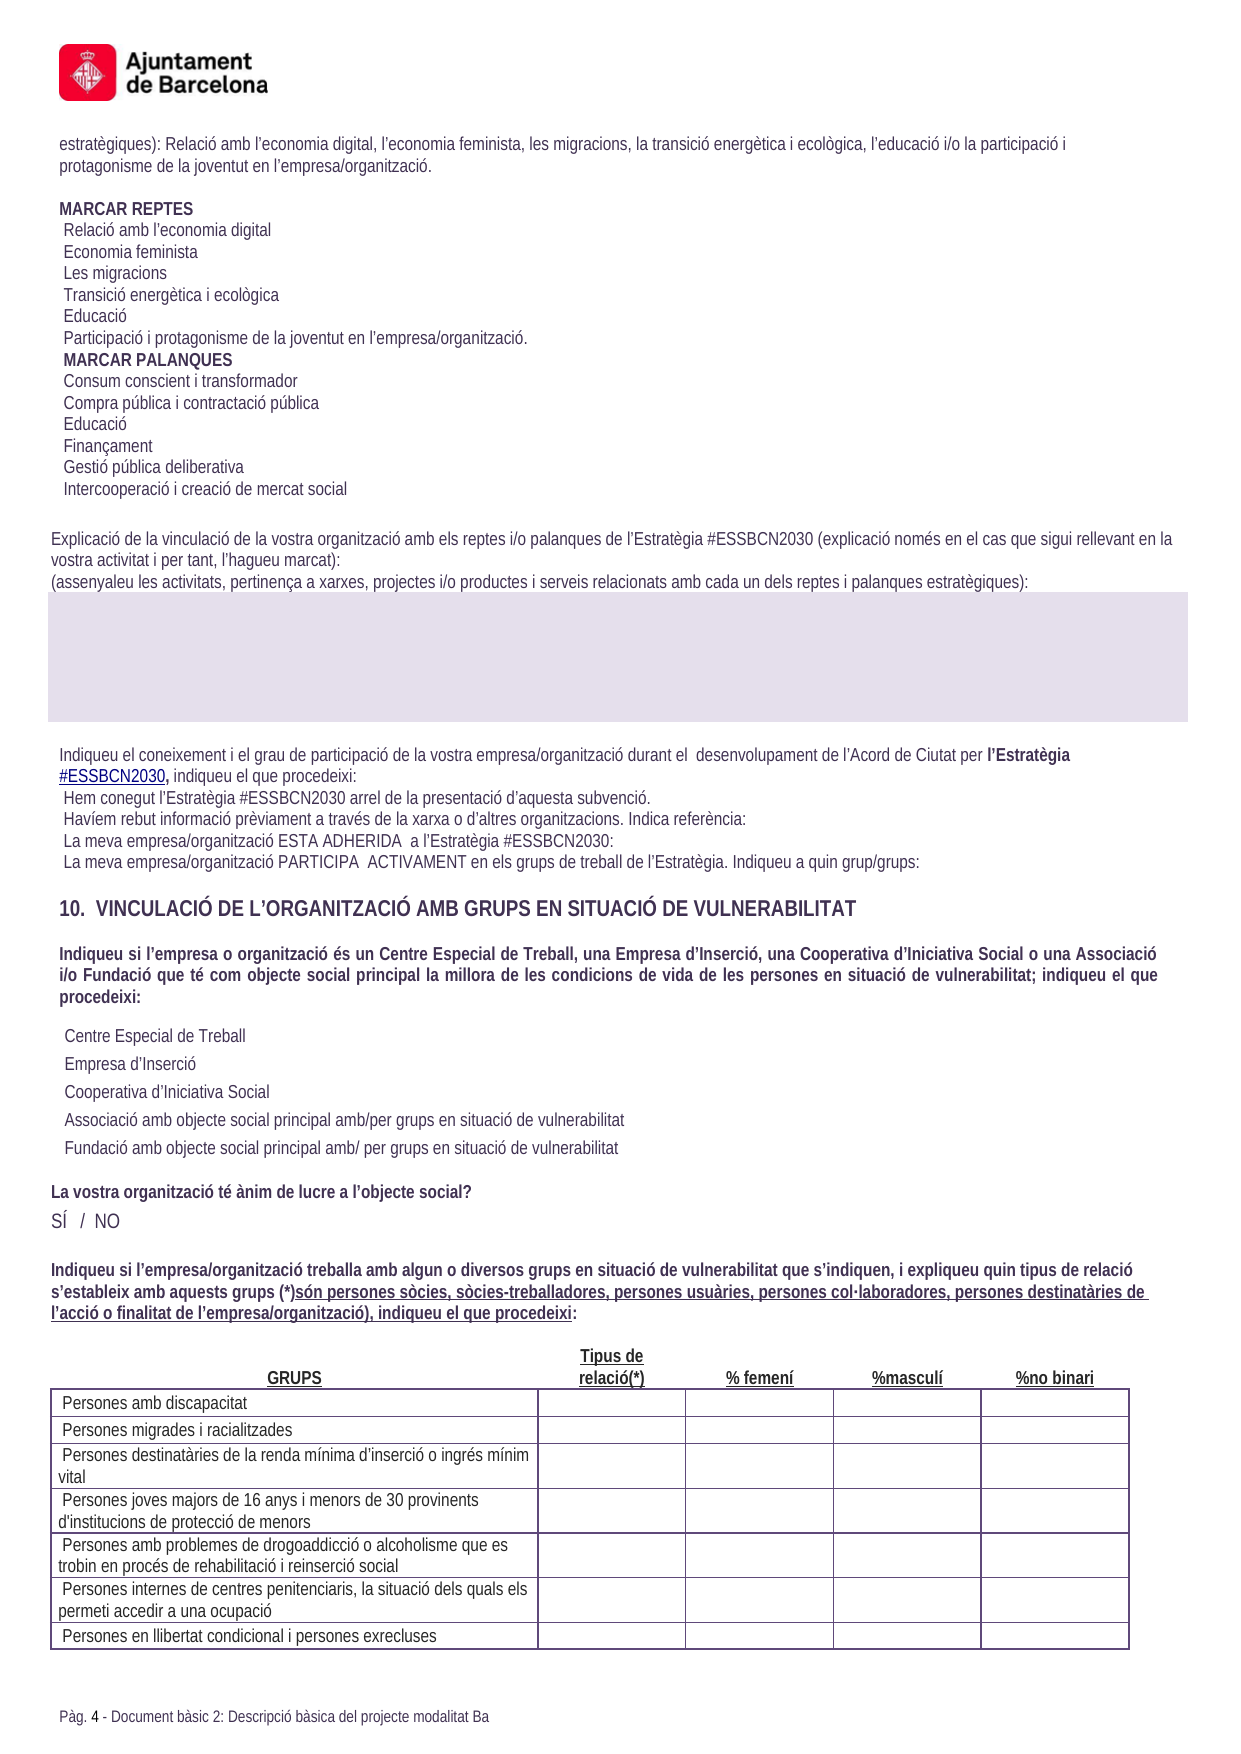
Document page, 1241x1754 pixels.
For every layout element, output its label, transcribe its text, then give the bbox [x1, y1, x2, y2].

table_cell [48, 592, 1188, 722]
text Gestió pública deliberativa [59, 456, 1159, 478]
table_header Explicació de la vinculació de la vostra organització amb els reptes i/o palanques de l’Estratègia #ESSBCN2030 (explicació només en el cas que sigui rellevant en la vostra activitat i per tant, l’hagueu marcat): (assenyaleu les activitats, pertinença a xarxes, projectes i/o productes i serveis relacionats amb cada un dels reptes i palanques estratègiques): [48, 528, 1188, 592]
table_cell [539, 1489, 685, 1532]
text Relació amb l’economia digital [59, 219, 1159, 241]
table_header %masculí [833, 1324, 981, 1388]
table_cell Persones joves majors de 16 anys i menors de 30 provinents d'institucions de protecció de menors [52, 1489, 537, 1532]
table_cell [982, 1489, 1128, 1532]
table_cell [686, 1623, 833, 1648]
table_cell [539, 1390, 685, 1416]
table_cell [686, 1390, 833, 1416]
table_cell [686, 1578, 833, 1621]
text Transició energètica i ecològica [59, 284, 1159, 305]
table_header %no binari [981, 1324, 1129, 1388]
table_cell [539, 1417, 685, 1443]
table_cell [982, 1534, 1128, 1577]
table_cell [539, 1444, 685, 1487]
table_cell Persones amb problemes de drogoaddicció o alcoholisme que es trobin en procés de rehabilitació i reinserció social [52, 1534, 537, 1577]
text Cooperativa d’Iniciativa Social [59, 1076, 1159, 1104]
text Intercooperació i creació de mercat social [59, 478, 1159, 499]
text La meva empresa/organització ESTA ADHERIDA a l’Estratègia #ESSBCN2030: [59, 830, 1159, 851]
table_cell [834, 1489, 980, 1532]
text Les migracions [59, 262, 1159, 284]
table_header Indiqueu si l’empresa/organització treballa amb algun o diversos grups en situació de vulnerabilitat que s’indiquen, i expliqueu quin tipus de relació s’estableix amb aquests grups (*)són persones sòcies, sòcies-treballadores, persones usuàries, persones col·laboradores, persones destinatàries de l’acció o finalitat de l’empresa/organització), indiqueu el que procedeixi: [48, 1259, 1191, 1324]
table_cell [834, 1390, 980, 1416]
table_header La vostra organització té ànim de lucre a l’objecte social? [48, 1181, 1193, 1209]
table_cell [686, 1444, 833, 1487]
table_cell [539, 1623, 685, 1648]
text MARCAR REPTES [59, 198, 1159, 219]
table_cell [834, 1417, 980, 1443]
text Compra pública i contractació pública [59, 392, 1159, 413]
table_header GRUPS [51, 1324, 538, 1388]
table_cell [834, 1444, 980, 1487]
table_cell [834, 1534, 980, 1577]
table_cell [982, 1444, 1128, 1487]
text Associació amb objecte social principal amb/per grups en situació de vulnerabilitat [59, 1104, 1159, 1132]
text Indiqueu si l’empresa o organització és un Centre Especial de Treball, una Empresa d’Inserció, una Cooperativa d’Iniciativa Social o una Associació i/o Fundació que té com objecte social principal la millora de les condicions de vida de les persones en situació de vulnerabilitat; indiqueu el que procedeixi: [59, 942, 1159, 1007]
table_cell Persones amb discapacitat [52, 1390, 537, 1416]
text Participació i protagonisme de la joventut en l’empresa/organització. [59, 327, 1159, 348]
text Fundació amb objecte social principal amb/ per grups en situació de vulnerabilitat [59, 1132, 1159, 1160]
text Hem conegut l’Estratègia #ESSBCN2030 arrel de la presentació d’aquesta subvenció. [59, 787, 1159, 808]
table_cell [539, 1534, 685, 1577]
text Centre Especial de Treball [59, 1020, 1159, 1048]
table_cell [539, 1578, 685, 1621]
text Indiqueu el coneixement i el grau de participació de la vostra empresa/organització durant el desenvolupament de l’Acord de Ciutat per l’Estratègia #ESSBCN2030, indiqueu el que procedeixi: [59, 744, 1159, 787]
table_cell [686, 1489, 833, 1532]
text 10. VINCULACIÓ DE L’ORGANITZACIÓ AMB GRUPS EN SITUACIÓ DE VULNERABILITAT [59, 894, 1159, 921]
table_cell [982, 1390, 1128, 1416]
table_cell SÍ / NO [48, 1209, 1193, 1237]
table_cell [686, 1534, 833, 1577]
text Educació [59, 413, 1159, 435]
text Consum conscient i transformador [59, 370, 1159, 392]
text Havíem rebut informació prèviament a través de la xarxa o d’altres organitzacions. Indica referència: [59, 808, 1159, 830]
table_cell [982, 1417, 1128, 1443]
text MARCAR PALANQUES [59, 348, 1159, 370]
table_cell Persones internes de centres penitenciaris, la situació dels quals els permeti accedir a una ocupació [52, 1578, 537, 1621]
table_header Tipus de relació(*) [538, 1324, 686, 1388]
text Empresa d’Inserció [59, 1048, 1159, 1076]
text La meva empresa/organització PARTICIPA ACTIVAMENT en els grups de treball de l’Estratègia. Indiqueu a quin grup/grups: [59, 851, 1159, 873]
text Economia feminista [59, 241, 1159, 262]
table_cell Persones en llibertat condicional i persones exrecluses [52, 1623, 537, 1648]
table_cell [1129, 1324, 1191, 1649]
text Finançament [59, 435, 1159, 456]
table_header % femení [686, 1324, 833, 1388]
table_cell [982, 1623, 1128, 1648]
table_cell Persones migrades i racialitzades [52, 1417, 537, 1443]
table_cell [834, 1623, 980, 1648]
table_cell Persones destinatàries de la renda mínima d’inserció o ingrés mínim vital [52, 1444, 537, 1487]
table_cell [982, 1578, 1128, 1621]
table_cell [834, 1578, 980, 1621]
text estratègiques): Relació amb l’economia digital, l’economia feminista, les migracions, la transició energètica i ecològica, l’educació i/o la participació i protagonisme de la joventut en l’empresa/organització. [59, 133, 1159, 176]
table_cell [686, 1417, 833, 1443]
text Educació [59, 305, 1159, 327]
